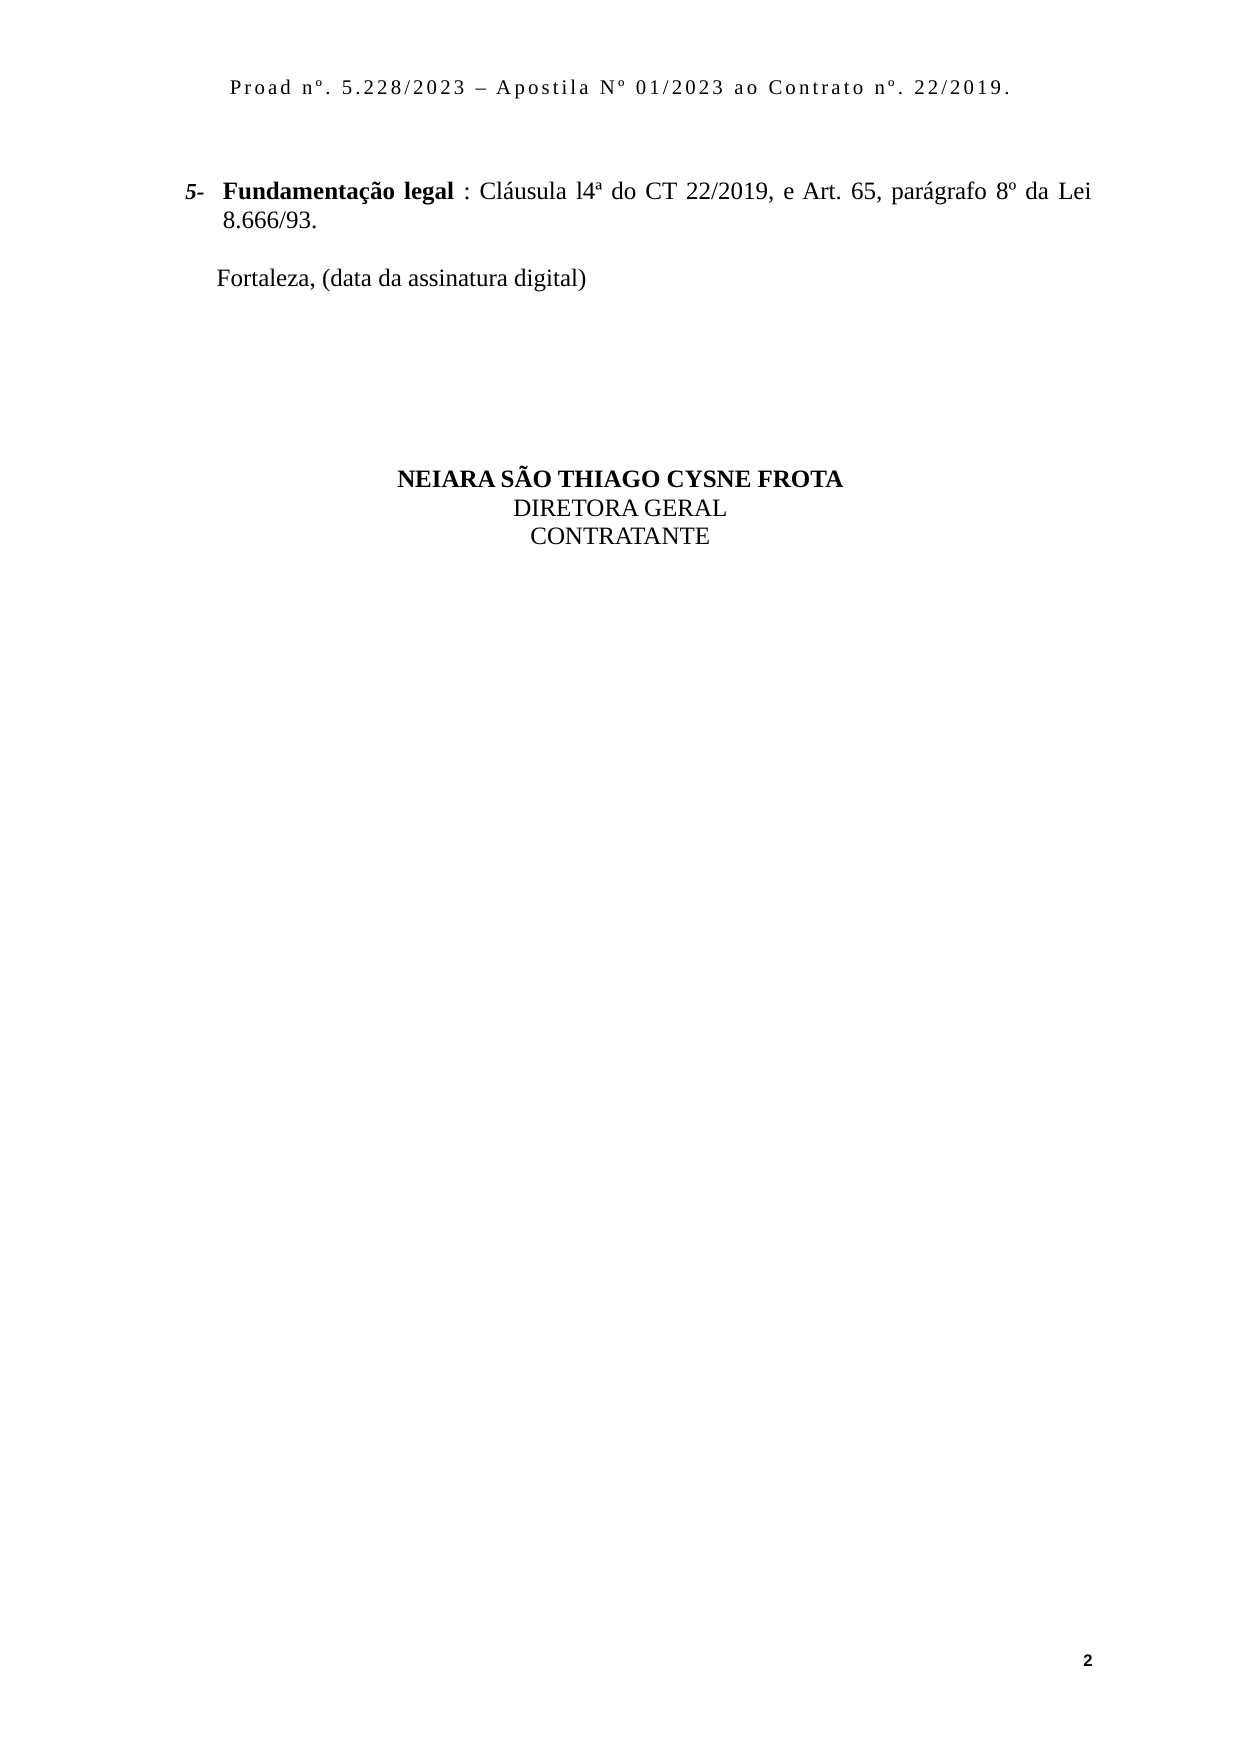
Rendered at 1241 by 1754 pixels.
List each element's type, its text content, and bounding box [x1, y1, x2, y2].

text Fortaleza, (data da assinatura digital) [148, 263, 1092, 291]
text NEIARA SÃO THIAGO CYSNE FROTA [148, 464, 1092, 493]
text CONTRATANTE [148, 521, 1092, 550]
text DIRETORA GERAL [148, 493, 1092, 521]
list Fundamentação legal : Cláusula l4ª do CT 22/2019, e Art. 65, parágrafo 8º da Lei 8.666/93. [185, 176, 1092, 234]
